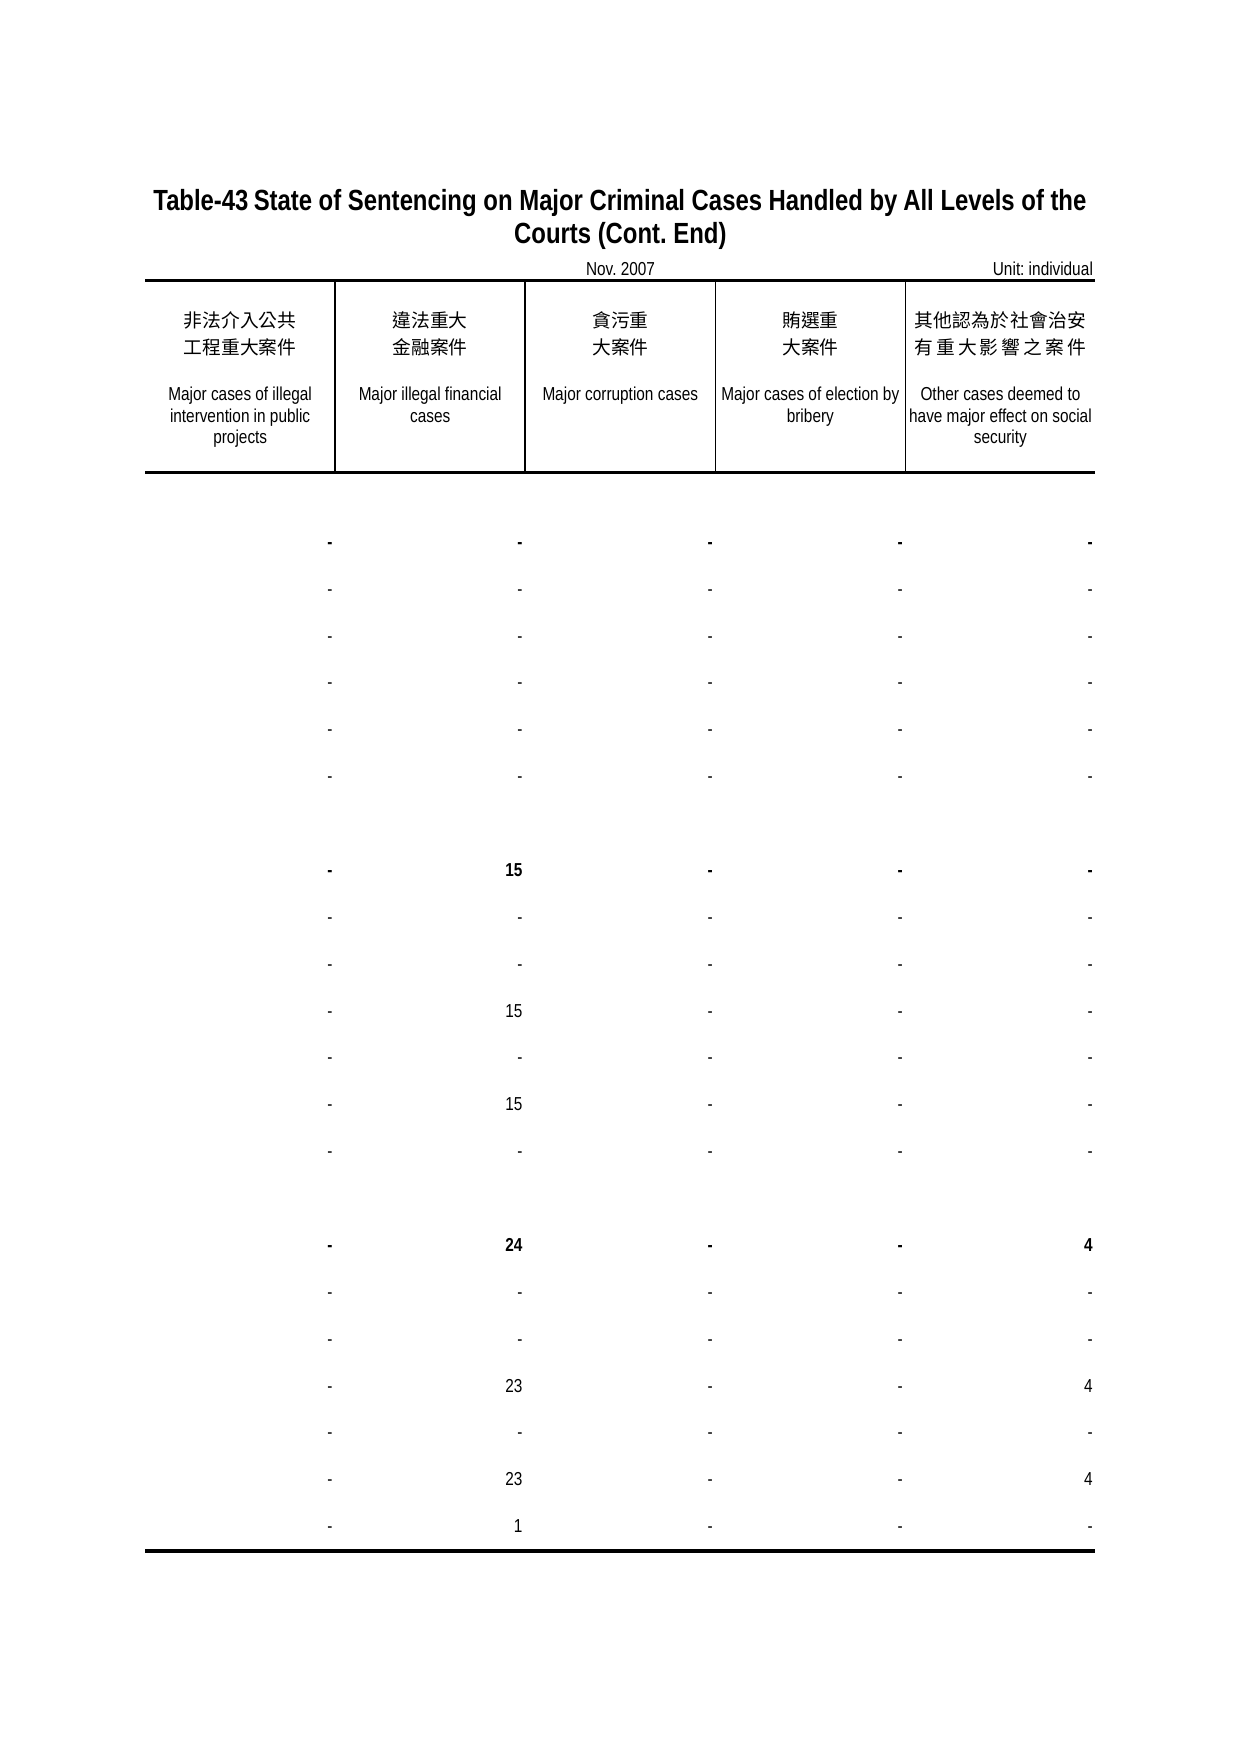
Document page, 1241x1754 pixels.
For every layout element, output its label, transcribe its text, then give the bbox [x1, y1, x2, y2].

table_cell - [145, 659, 335, 706]
table_cell - [715, 1409, 905, 1456]
table_cell - [525, 659, 715, 706]
table_cell - [525, 1128, 715, 1174]
table_cell - [905, 1081, 1095, 1127]
table_cell - [525, 1034, 715, 1081]
table_cell - [525, 893, 715, 940]
table_cell - [715, 1034, 905, 1081]
table_cell - [905, 1034, 1095, 1081]
table_cell - [335, 612, 525, 659]
table_cell - [905, 753, 1095, 799]
table_cell - [335, 1128, 525, 1174]
table_cell - [905, 1503, 1095, 1549]
table_cell - [905, 1268, 1095, 1315]
table_cell - [715, 706, 905, 752]
table_cell - [145, 706, 335, 752]
table_cell - [145, 565, 335, 612]
table_cell [335, 799, 525, 846]
table_cell [335, 474, 525, 518]
table_cell 1 [335, 1503, 525, 1549]
table_cell - [145, 987, 335, 1034]
table_cell [715, 799, 905, 846]
table_cell Major illegal financial cases [336, 383, 524, 466]
table_header 其他認為於社會治安有重大影響之案件 [906, 282, 1095, 383]
table_cell 4 [905, 1456, 1095, 1502]
table_cell 15 [335, 1081, 525, 1127]
table_cell - [525, 940, 715, 987]
table_cell 23 [335, 1362, 525, 1409]
table_cell - [715, 1456, 905, 1502]
table_cell - [715, 518, 905, 565]
table_cell 4 [905, 1221, 1095, 1268]
table_cell - [905, 893, 1095, 940]
table_cell - [525, 1503, 715, 1549]
table_cell - [335, 1315, 525, 1362]
table_cell Major corruption cases [526, 383, 715, 466]
table_cell [905, 799, 1095, 846]
table_cell - [145, 1268, 335, 1315]
table_cell - [715, 753, 905, 799]
table_cell 24 [335, 1221, 525, 1268]
table_cell - [525, 565, 715, 612]
table_cell 15 [335, 846, 525, 893]
table_cell - [525, 518, 715, 565]
table_cell - [145, 518, 335, 565]
table_cell - [145, 612, 335, 659]
table_cell - [145, 1362, 335, 1409]
table_cell - [905, 1409, 1095, 1456]
table_cell - [145, 1409, 335, 1456]
table_cell [905, 1174, 1095, 1221]
table_cell 15 [335, 987, 525, 1034]
table_cell - [335, 940, 525, 987]
table_cell - [715, 565, 905, 612]
table_cell [145, 1174, 335, 1221]
table_cell - [335, 1409, 525, 1456]
table_cell - [715, 1362, 905, 1409]
table_cell - [715, 846, 905, 893]
table_cell - [715, 940, 905, 987]
table_cell - [715, 1268, 905, 1315]
table_cell - [905, 565, 1095, 612]
table_cell - [715, 893, 905, 940]
table_cell - [145, 1034, 335, 1081]
table_cell 23 [335, 1456, 525, 1502]
table_cell - [715, 1221, 905, 1268]
table_cell - [715, 1081, 905, 1127]
table_cell [525, 799, 715, 846]
table_cell - [145, 893, 335, 940]
table_cell - [335, 659, 525, 706]
table_cell - [715, 1503, 905, 1549]
table_cell Major cases of election by bribery [716, 383, 905, 466]
table_cell 4 [905, 1362, 1095, 1409]
table_cell [525, 474, 715, 518]
table_cell [335, 1174, 525, 1221]
table_cell - [335, 893, 525, 940]
table_cell - [525, 987, 715, 1034]
table_cell - [715, 987, 905, 1034]
table_cell - [335, 565, 525, 612]
table_cell [715, 1174, 905, 1221]
table_cell - [525, 1081, 715, 1127]
table_cell - [145, 1221, 335, 1268]
table_header 貪污重 大案件 [526, 282, 715, 383]
table_cell - [145, 1128, 335, 1174]
table_header 非法介入公共 工程重大案件 [145, 282, 334, 383]
table_cell - [525, 753, 715, 799]
table_cell - [145, 1081, 335, 1127]
table_cell - [335, 518, 525, 565]
table_cell - [525, 846, 715, 893]
table_header 賄選重 大案件 [716, 282, 905, 383]
table_cell - [905, 846, 1095, 893]
table_cell - [715, 1128, 905, 1174]
table_cell - [525, 1409, 715, 1456]
table_cell - [715, 612, 905, 659]
table_cell - [525, 612, 715, 659]
table_cell - [905, 659, 1095, 706]
table_cell - [905, 706, 1095, 752]
table_header 違法重大 金融案件 [336, 282, 524, 383]
table_cell - [905, 1315, 1095, 1362]
table_cell - [145, 1456, 335, 1502]
table_cell - [905, 1128, 1095, 1174]
table_cell [905, 474, 1095, 518]
table_cell - [525, 1268, 715, 1315]
table_cell - [525, 1456, 715, 1502]
table_cell - [145, 753, 335, 799]
table_cell - [715, 659, 905, 706]
text Table-43 State of Sentencing on Major Criminal Cases Handled by All Levels of the Courts (Cont. End) [148, 183, 1092, 250]
table_cell [145, 474, 335, 518]
table_cell [145, 799, 335, 846]
table_cell - [525, 1362, 715, 1409]
table_cell - [335, 1034, 525, 1081]
table_cell - [905, 940, 1095, 987]
table_cell - [335, 706, 525, 752]
table_cell Other cases deemed to have major effect on social security [906, 383, 1095, 466]
table_cell - [145, 846, 335, 893]
table_cell - [525, 1315, 715, 1362]
table_cell - [145, 940, 335, 987]
table_cell - [335, 753, 525, 799]
table_cell - [525, 706, 715, 752]
table_cell - [145, 1503, 335, 1549]
table_cell - [335, 1268, 525, 1315]
table_cell [715, 474, 905, 518]
table_cell - [905, 612, 1095, 659]
table_cell Major cases of illegal intervention in public projects [145, 383, 334, 466]
text Nov. 2007 Unit: individual [148, 257, 1092, 279]
table_cell - [145, 1315, 335, 1362]
table_cell - [905, 987, 1095, 1034]
table_cell - [905, 518, 1095, 565]
table_cell - [525, 1221, 715, 1268]
table_cell [525, 1174, 715, 1221]
table_cell - [715, 1315, 905, 1362]
